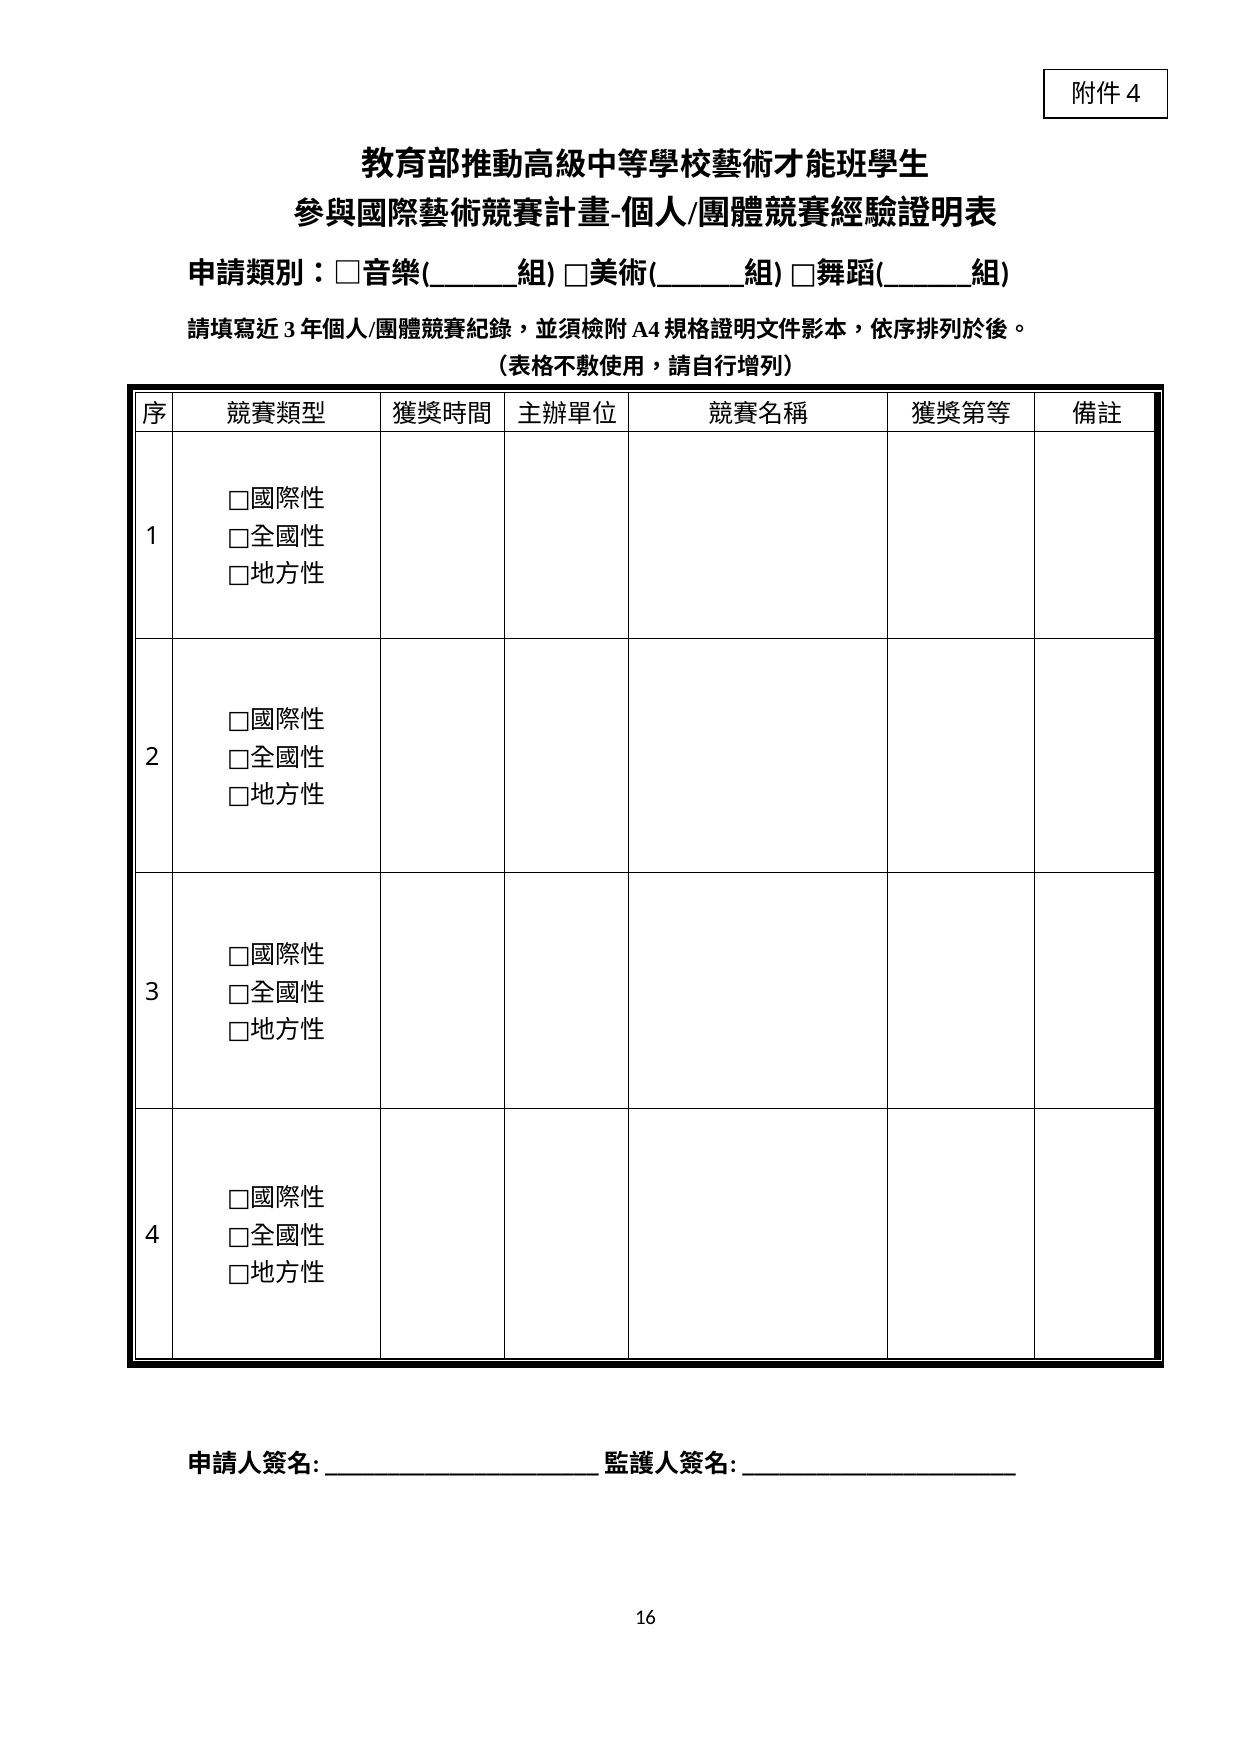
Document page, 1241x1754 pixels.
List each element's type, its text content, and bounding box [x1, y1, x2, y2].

text 申請人簽名: ______________________ 監護人簽名: ______________________ [187, 1442, 1103, 1480]
table_cell [505, 432, 628, 637]
text （表格不敷使用，請自行增列） [187, 346, 1103, 384]
table_cell □國際性 □全國性 □地方性 [173, 639, 380, 872]
table_cell 2 [136, 639, 172, 872]
table_cell [629, 432, 887, 637]
table_header 競賽名稱 [629, 393, 887, 431]
table_cell □國際性 □全國性 □地方性 [173, 873, 380, 1108]
table_cell [381, 639, 504, 872]
table_cell [1035, 1109, 1154, 1358]
table_header 序 [136, 393, 172, 431]
table_cell 3 [136, 873, 172, 1108]
table_cell [888, 639, 1034, 872]
table_cell 1 [136, 432, 172, 637]
text 附件4 [1060, 78, 1152, 109]
table_cell [629, 1109, 887, 1358]
table_cell 4 [136, 1109, 172, 1358]
table_header 獲獎第等 [888, 393, 1034, 431]
table_cell [888, 432, 1034, 637]
table_cell [629, 639, 887, 872]
table_cell [505, 639, 628, 872]
table_cell [1035, 639, 1154, 872]
table_cell [888, 873, 1034, 1108]
table_cell □國際性 □全國性 □地方性 [173, 432, 380, 637]
table_cell [381, 1109, 504, 1358]
text 申請類別：□音樂(______組) □美術(______組) □舞蹈(______組) [187, 234, 1103, 309]
text 教育部推動高級中等學校藝術才能班學生 參與國際藝術競賽計畫-個人/團體競賽經驗證明表 [187, 137, 1103, 234]
table_cell [505, 873, 628, 1108]
table_header 主辦單位 [505, 393, 628, 431]
table_cell [629, 873, 887, 1108]
table_header 備註 [1035, 393, 1154, 431]
text [1045, 70, 1167, 117]
table_header 獲獎時間 [381, 393, 504, 431]
table_cell [888, 1109, 1034, 1358]
text 請填寫近3年個人/團體競賽紀錄，並須檢附A4規格證明文件影本，依序排列於後。 [187, 309, 1103, 346]
table_cell [381, 873, 504, 1108]
table_cell [505, 1109, 628, 1358]
table_cell □國際性 □全國性 □地方性 [173, 1109, 380, 1358]
table_header 競賽類型 [173, 393, 380, 431]
table_cell [1035, 432, 1154, 637]
table_cell [381, 432, 504, 637]
table_cell [1035, 873, 1154, 1108]
